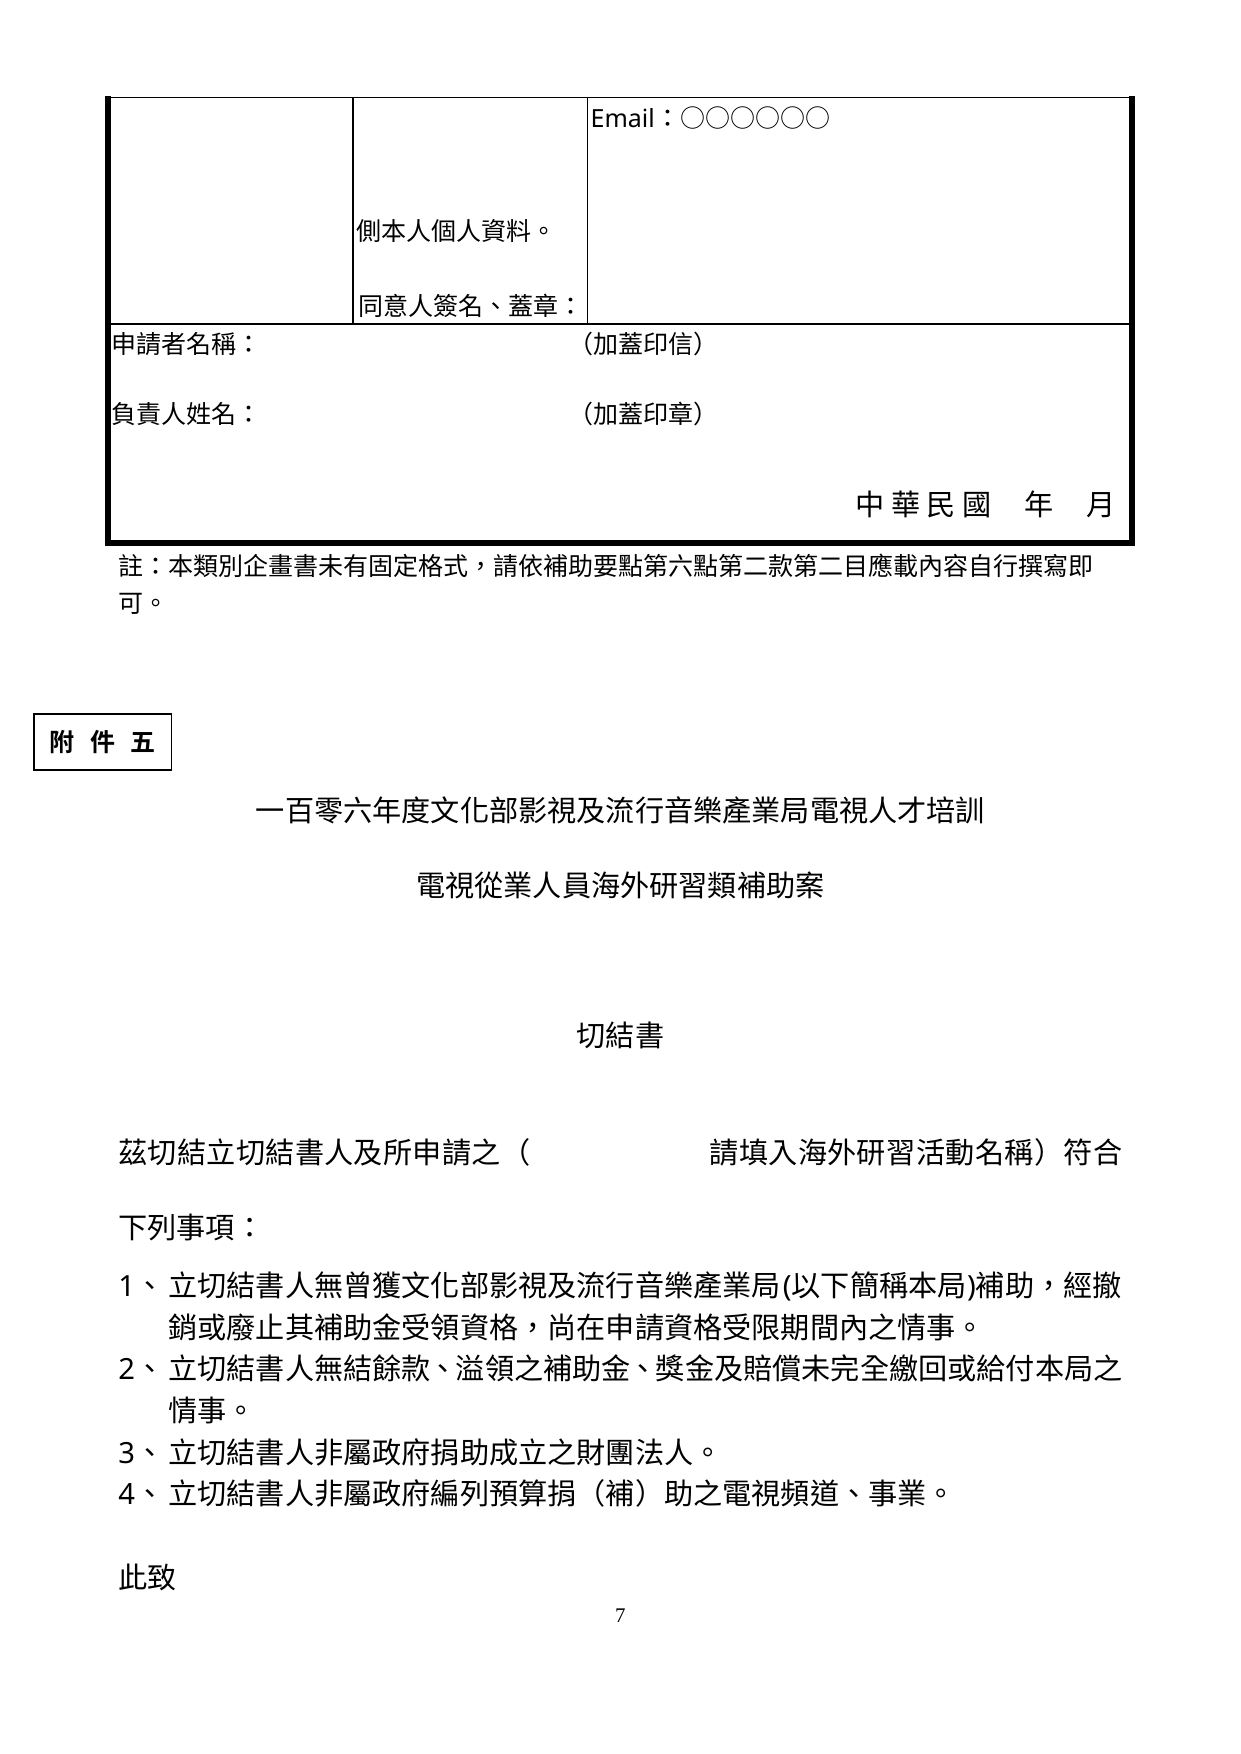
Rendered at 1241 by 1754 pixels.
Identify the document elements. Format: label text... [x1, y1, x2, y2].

text 附件五 [49, 722, 156, 759]
text 電視從業人員海外研習類補助案 [118, 846, 1122, 921]
text 註：本類別企畫書未有固定格式，請依補助要點第六點第二款第二目應載內容自行撰寫即可。 [118, 546, 1122, 621]
text 此致 [118, 1555, 1122, 1596]
table_cell Email：○○○○○○ [588, 98, 1129, 323]
list 立切結書人無結餘款、溢領之補助金、獎金及賠償未完全繳回或給付本局之情事。 [118, 1346, 1122, 1430]
list 立切結書人非屬政府捐助成立之財團法人。 [118, 1430, 1122, 1471]
text 茲切結立切結書人及所申請之（ 請填入海外研習活動名稱）符合下列事項： [118, 1113, 1122, 1263]
list 立切結書人非屬政府編列預算捐（補）助之電視頻道、事業。 [118, 1471, 1122, 1513]
table_cell 側本人個人資料。 同意人簽名、蓋章： [354, 98, 587, 323]
table_cell [111, 98, 352, 323]
text 一百零六年度文化部影視及流行音樂產業局電視人才培訓 [118, 771, 1122, 846]
text 切結書 [118, 996, 1122, 1071]
list 立切結書人無曾獲文化部影視及流行音樂產業局(以下簡稱本局)補助，經撤銷或廢止其補助金受領資格，尚在申請資格受限期間內之情事。 [118, 1263, 1122, 1346]
table_cell 申請者名稱： （加蓋印信） 負責人姓名： （加蓋印章） 中 華 民 國 年 月 [111, 325, 1129, 540]
